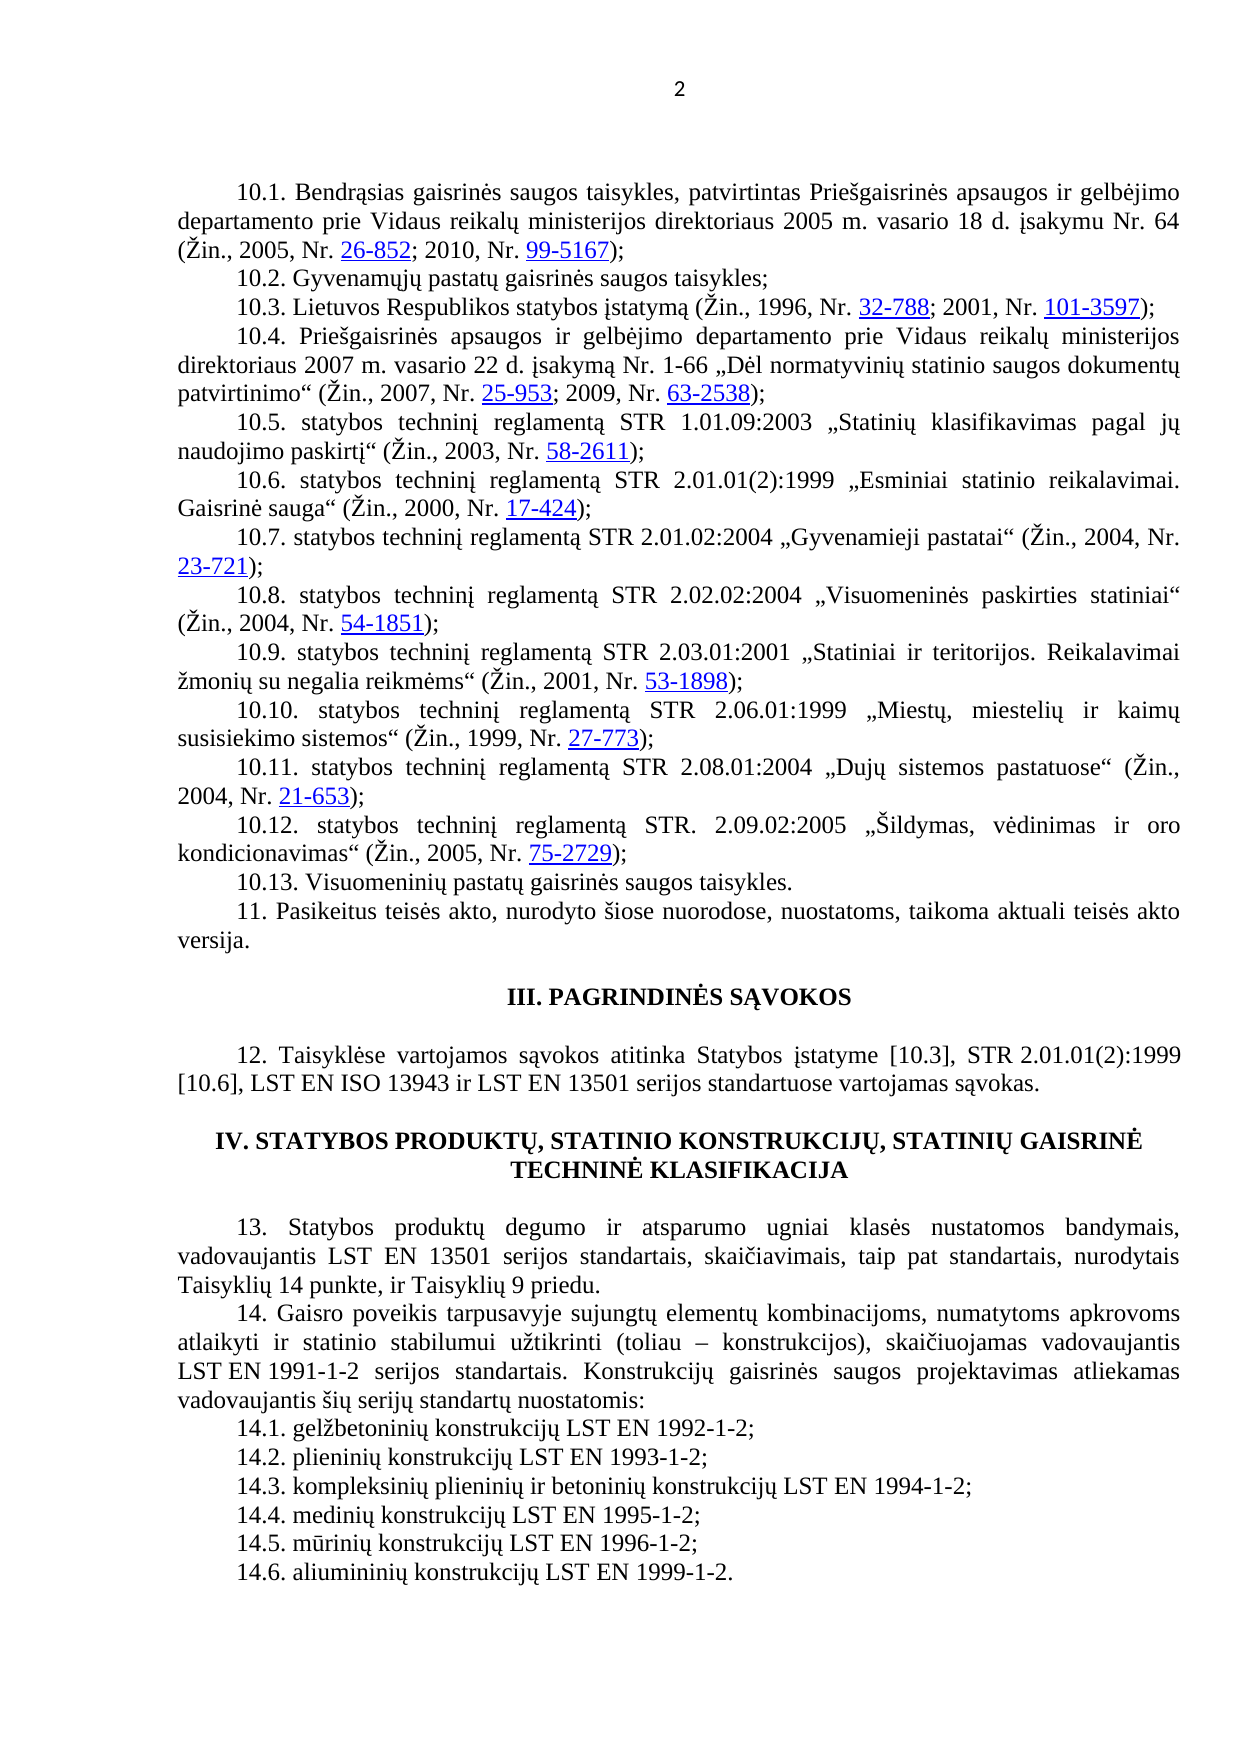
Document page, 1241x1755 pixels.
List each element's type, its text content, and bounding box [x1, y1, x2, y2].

text 10.10. statybos techninį reglamentą STR 2.06.01:1999 „Miestų, miestelių ir kaimų susisiekimo sistemos“ (Žin., 1999, Nr. 27-773); [177, 695, 1181, 752]
text 14.2. plieninių konstrukcijų LST EN 1993-1-2; [177, 1442, 1181, 1471]
text 10.9. statybos techninį reglamentą STR 2.03.01:2001 „Statiniai ir teritorijos. Reikalavimai žmonių su negalia reikmėms“ (Žin., 2001, Nr. 53-1898); [177, 637, 1181, 695]
text 14.4. medinių konstrukcijų LST EN 1995-1-2; [177, 1500, 1181, 1528]
text 11. Pasikeitus teisės akto, nurodyto šiose nuorodose, nuostatoms, taikoma aktuali teisės akto versija. [177, 896, 1181, 953]
text 10.11. statybos techninį reglamentą STR 2.08.01:2004 „Dujų sistemos pastatuose“ (Žin., 2004, Nr. 21-653); [177, 752, 1181, 810]
text 14.1. gelžbetoninių konstrukcijų LST EN 1992-1-2; [177, 1413, 1181, 1442]
text 14.6. aliumininių konstrukcijų LST EN 1999-1-2. [177, 1557, 1181, 1586]
text 10.1. Bendrąsias gaisrinės saugos taisykles, patvirtintas Priešgaisrinės apsaugos ir gelbėjimo departamento prie Vidaus reikalų ministerijos direktoriaus 2005 m. vasario 18 d. įsakymu Nr. 64 (Žin., 2005, Nr. 26-852; 2010, Nr. 99-5167); [177, 177, 1181, 263]
text IV. STATYBOS PRODUKTŲ, STATINIO KONSTRUKCIJŲ, STATINIŲ GAISRINĖ TECHNINĖ KLASIFIKACIJA [177, 1126, 1181, 1183]
text 10.5. statybos techninį reglamentą STR 1.01.09:2003 „Statinių klasifikavimas pagal jų naudojimo paskirtį“ (Žin., 2003, Nr. 58-2611); [177, 407, 1181, 465]
text 10.2. Gyvenamųjų pastatų gaisrinės saugos taisykles; [177, 263, 1181, 292]
text 10.4. Priešgaisrinės apsaugos ir gelbėjimo departamento prie Vidaus reikalų ministerijos direktoriaus 2007 m. vasario 22 d. įsakymą Nr. 1-66 „Dėl normatyvinių statinio saugos dokumentų patvirtinimo“ (Žin., 2007, Nr. 25-953; 2009, Nr. 63-2538); [177, 321, 1181, 407]
text 10.8. statybos techninį reglamentą STR 2.02.02:2004 „Visuomeninės paskirties statiniai“ (Žin., 2004, Nr. 54-1851); [177, 580, 1181, 637]
text 13. Statybos produktų degumo ir atsparumo ugniai klasės nustatomos bandymais, vadovaujantis LST EN 13501 serijos standartais, skaičiavimais, taip pat standartais, nurodytais Taisyklių 14 punkte, ir Taisyklių 9 priedu. [177, 1212, 1181, 1298]
text 14.5. mūrinių konstrukcijų LST EN 1996-1-2; [177, 1528, 1181, 1557]
text 10.7. statybos techninį reglamentą STR 2.01.02:2004 „Gyvenamieji pastatai“ (Žin., 2004, Nr. 23-721); [177, 522, 1181, 580]
text 10.13. Visuomeninių pastatų gaisrinės saugos taisykles. [177, 867, 1181, 896]
text III. PAGRINDINĖS SĄVOKOS [177, 982, 1181, 1011]
text 14. Gaisro poveikis tarpusavyje sujungtų elementų kombinacijoms, numatytoms apkrovoms atlaikyti ir statinio stabilumui užtikrinti (toliau – konstrukcijos), skaičiuojamas vadovaujantis LST EN 1991-1-2 serijos standartais. Konstrukcijų gaisrinės saugos projektavimas atliekamas vadovaujantis šių serijų standartų nuostatomis: [177, 1298, 1181, 1413]
text 10.12. statybos techninį reglamentą STR. 2.09.02:2005 „Šildymas, vėdinimas ir oro kondicionavimas“ (Žin., 2005, Nr. 75-2729); [177, 810, 1181, 867]
text 10.6. statybos techninį reglamentą STR 2.01.01(2):1999 „Esminiai statinio reikalavimai. Gaisrinė sauga“ (Žin., 2000, Nr. 17-424); [177, 465, 1181, 522]
text 10.3. Lietuvos Respublikos statybos įstatymą (Žin., 1996, Nr. 32-788; 2001, Nr. 101-3597); [177, 292, 1181, 321]
text 12. Taisyklėse vartojamos sąvokos atitinka Statybos įstatyme [10.3], STR 2.01.01(2):1999 [10.6], LST EN ISO 13943 ir LST EN 13501 serijos standartuose vartojamas sąvokas. [177, 1040, 1181, 1097]
text 14.3. kompleksinių plieninių ir betoninių konstrukcijų LST EN 1994-1-2; [177, 1471, 1181, 1500]
